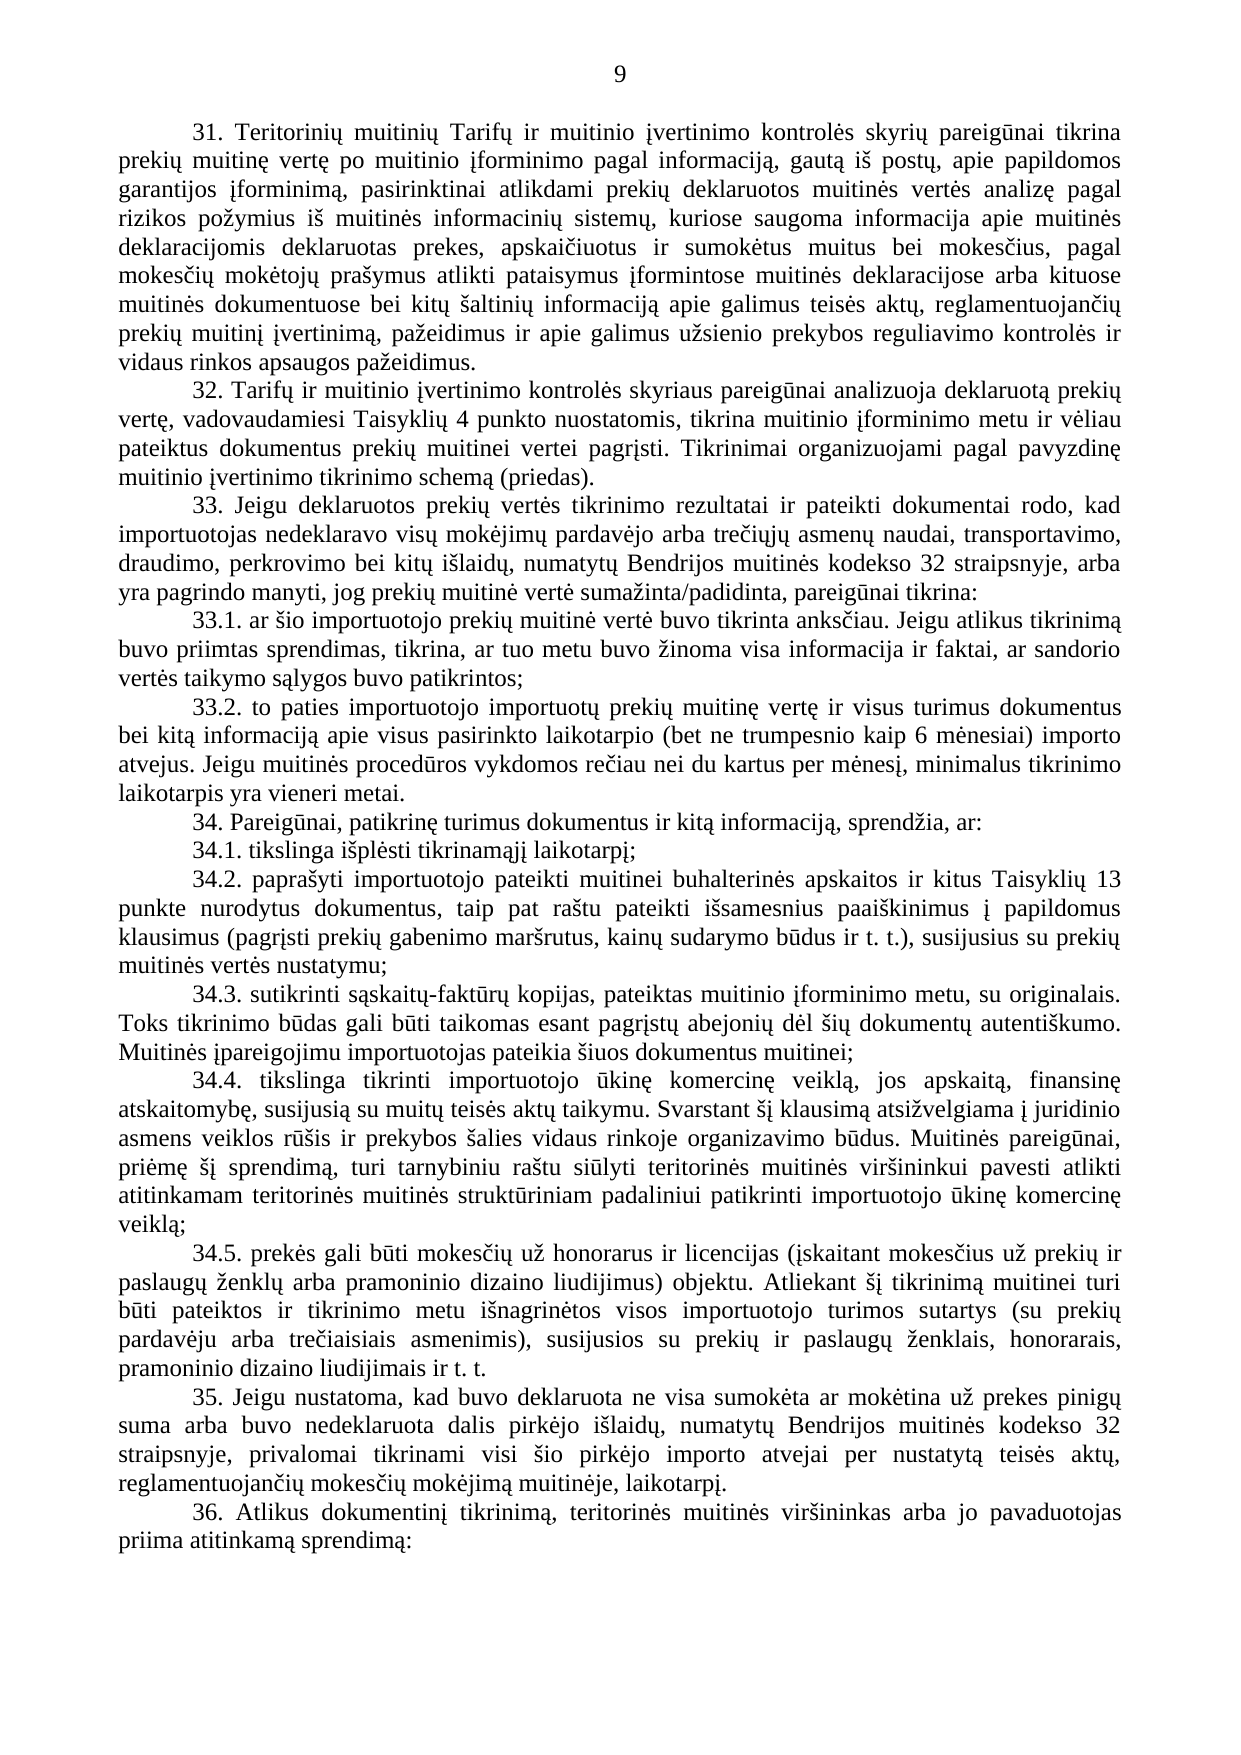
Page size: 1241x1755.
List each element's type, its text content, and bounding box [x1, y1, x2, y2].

text 33.2. to paties importuotojo importuotų prekių muitinę vertę ir visus turimus dokumentus bei kitą informaciją apie visus pasirinkto laikotarpio (bet ne trumpesnio kaip 6 mėnesiai) importo atvejus. Jeigu muitinės procedūros vykdomos rečiau nei du kartus per mėnesį, minimalus tikrinimo laikotarpis yra vieneri metai. [118, 692, 1122, 807]
text 34.2. paprašyti importuotojo pateikti muitinei buhalterinės apskaitos ir kitus Taisyklių 13 punkte nurodytus dokumentus, taip pat raštu pateikti išsamesnius paaiškinimus į papildomus klausimus (pagrįsti prekių gabenimo maršrutus, kainų sudarymo būdus ir t. t.), susijusius su prekių muitinės vertės nustatymu; [118, 864, 1122, 979]
text 33. Jeigu deklaruotos prekių vertės tikrinimo rezultatai ir pateikti dokumentai rodo, kad importuotojas nedeklaravo visų mokėjimų pardavėjo arba trečiųjų asmenų naudai, transportavimo, draudimo, perkrovimo bei kitų išlaidų, numatytų Bendrijos muitinės kodekso 32 straipsnyje, arba yra pagrindo manyti, jog prekių muitinė vertė sumažinta/padidinta, pareigūnai tikrina: [118, 490, 1122, 605]
text 34.1. tikslinga išplėsti tikrinamąjį laikotarpį; [118, 835, 1122, 864]
text 36. Atlikus dokumentinį tikrinimą, teritorinės muitinės viršininkas arba jo pavaduotojas priima atitinkamą sprendimą: [118, 1497, 1122, 1554]
text 34. Pareigūnai, patikrinę turimus dokumentus ir kitą informaciją, sprendžia, ar: [118, 807, 1122, 835]
text 35. Jeigu nustatoma, kad buvo deklaruota ne visa sumokėta ar mokėtina už prekes pinigų suma arba buvo nedeklaruota dalis pirkėjo išlaidų, numatytų Bendrijos muitinės kodekso 32 straipsnyje, privalomai tikrinami visi šio pirkėjo importo atvejai per nustatytą teisės aktų, reglamentuojančių mokesčių mokėjimą muitinėje, laikotarpį. [118, 1382, 1122, 1497]
text 34.4. tikslinga tikrinti importuotojo ūkinę komercinę veiklą, jos apskaitą, finansinę atskaitomybę, susijusią su muitų teisės aktų taikymu. Svarstant šį klausimą atsižvelgiama į juridinio asmens veiklos rūšis ir prekybos šalies vidaus rinkoje organizavimo būdus. Muitinės pareigūnai, priėmę šį sprendimą, turi tarnybiniu raštu siūlyti teritorinės muitinės viršininkui pavesti atlikti atitinkamam teritorinės muitinės struktūriniam padaliniui patikrinti importuotojo ūkinę komercinę veiklą; [118, 1065, 1122, 1238]
text 33.1. ar šio importuotojo prekių muitinė vertė buvo tikrinta anksčiau. Jeigu atlikus tikrinimą buvo priimtas sprendimas, tikrina, ar tuo metu buvo žinoma visa informacija ir faktai, ar sandorio vertės taikymo sąlygos buvo patikrintos; [118, 605, 1122, 692]
text 34.5. prekės gali būti mokesčių už honorarus ir licencijas (įskaitant mokesčius už prekių ir paslaugų ženklų arba pramoninio dizaino liudijimus) objektu. Atliekant šį tikrinimą muitinei turi būti pateiktos ir tikrinimo metu išnagrinėtos visos importuotojo turimos sutartys (su prekių pardavėju arba trečiaisiais asmenimis), susijusios su prekių ir paslaugų ženklais, honorarais, pramoninio dizaino liudijimais ir t. t. [118, 1238, 1122, 1382]
text 34.3. sutikrinti sąskaitų-faktūrų kopijas, pateiktas muitinio įforminimo metu, su originalais. Toks tikrinimo būdas gali būti taikomas esant pagrįstų abejonių dėl šių dokumentų autentiškumo. Muitinės įpareigojimu importuotojas pateikia šiuos dokumentus muitinei; [118, 979, 1122, 1065]
text 32. Tarifų ir muitinio įvertinimo kontrolės skyriaus pareigūnai analizuoja deklaruotą prekių vertę, vadovaudamiesi Taisyklių 4 punkto nuostatomis, tikrina muitinio įforminimo metu ir vėliau pateiktus dokumentus prekių muitinei vertei pagrįsti. Tikrinimai organizuojami pagal pavyzdinę muitinio įvertinimo tikrinimo schemą (priedas). [118, 375, 1122, 490]
text 31. Teritorinių muitinių Tarifų ir muitinio įvertinimo kontrolės skyrių pareigūnai tikrina prekių muitinę vertę po muitinio įforminimo pagal informaciją, gautą iš postų, apie papildomos garantijos įforminimą, pasirinktinai atlikdami prekių deklaruotos muitinės vertės analizę pagal rizikos požymius iš muitinės informacinių sistemų, kuriose saugoma informacija apie muitinės deklaracijomis deklaruotas prekes, apskaičiuotus ir sumokėtus muitus bei mokesčius, pagal mokesčių mokėtojų prašymus atlikti pataisymus įformintose muitinės deklaracijose arba kituose muitinės dokumentuose bei kitų šaltinių informaciją apie galimus teisės aktų, reglamentuojančių prekių muitinį įvertinimą, pažeidimus ir apie galimus užsienio prekybos reguliavimo kontrolės ir vidaus rinkos apsaugos pažeidimus. [118, 117, 1122, 375]
